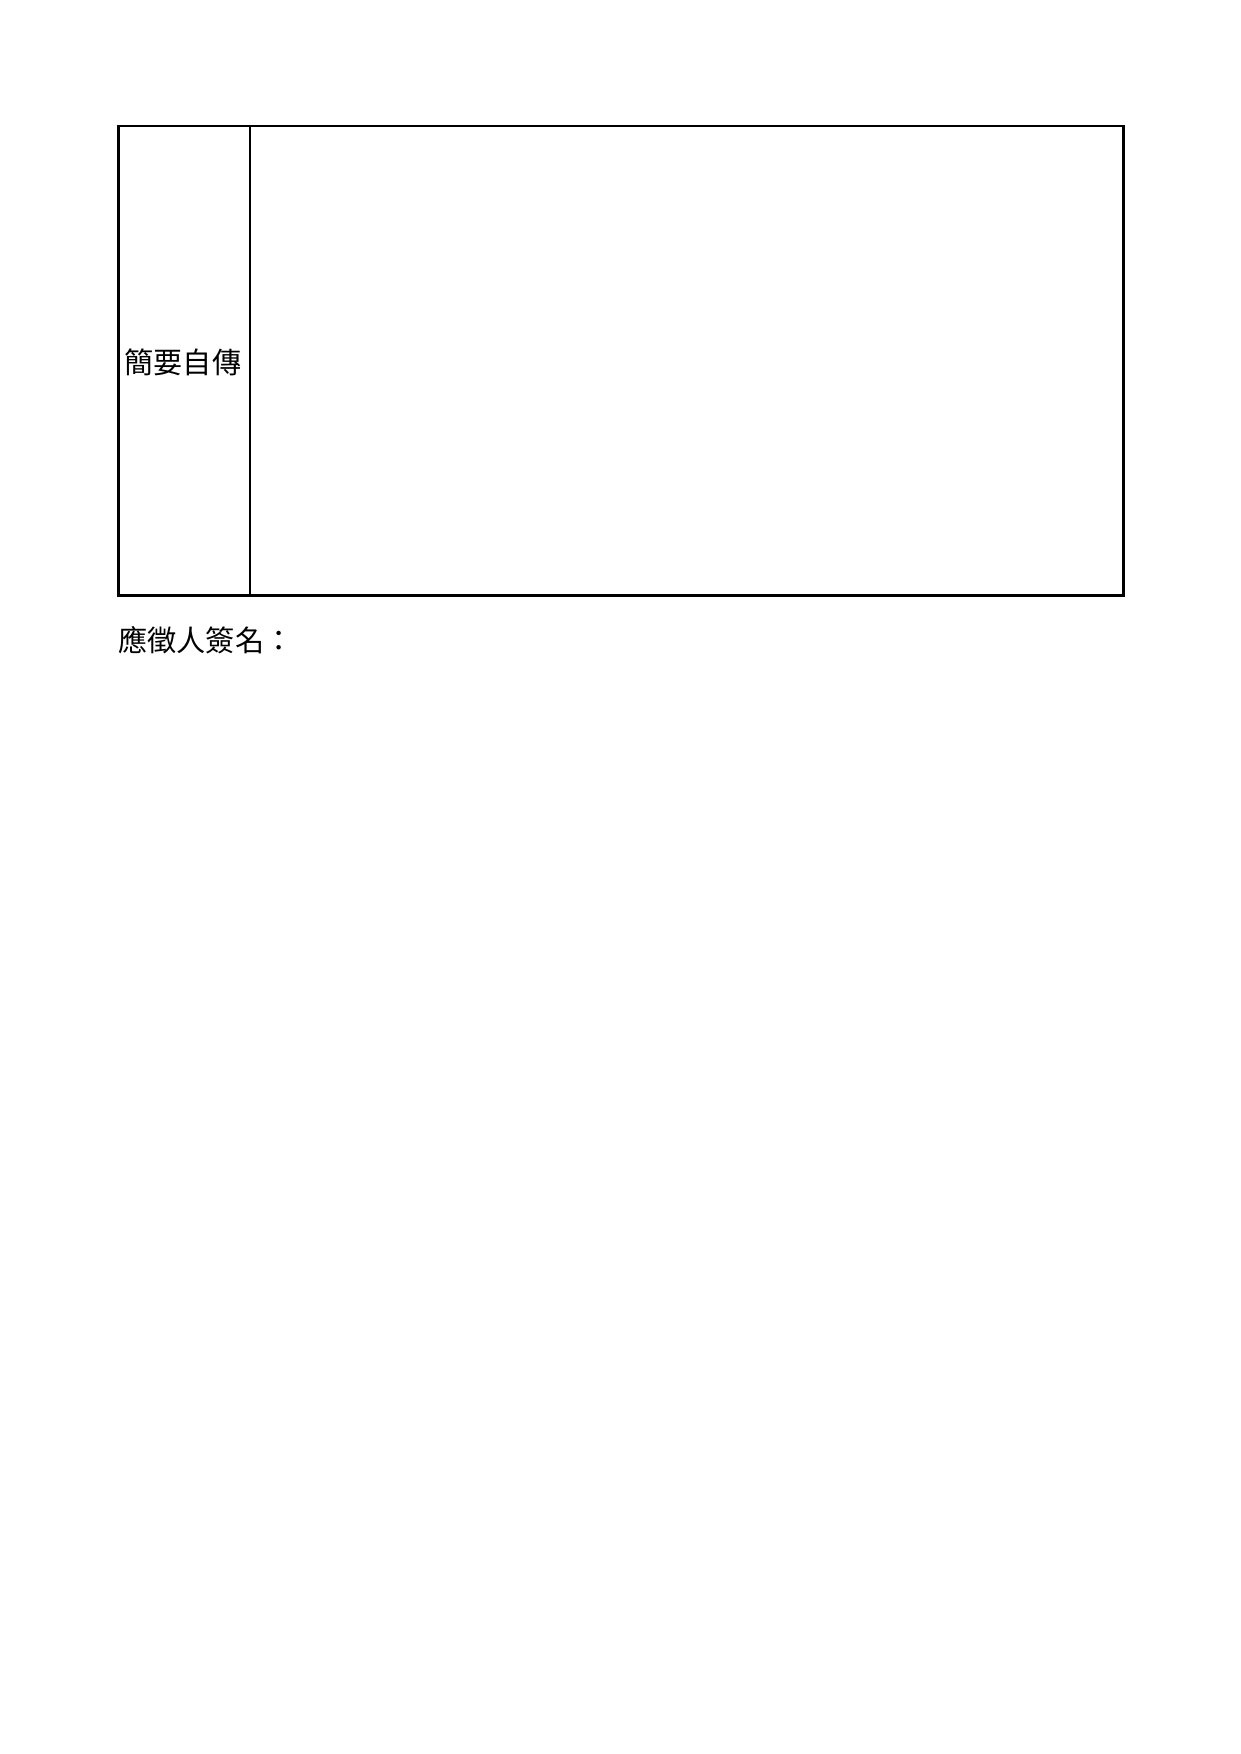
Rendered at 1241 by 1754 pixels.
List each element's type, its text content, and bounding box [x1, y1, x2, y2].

table_cell [251, 127, 1122, 594]
text 應徵人簽名： [118, 597, 1122, 659]
table_cell 簡要自傳 [120, 127, 249, 594]
